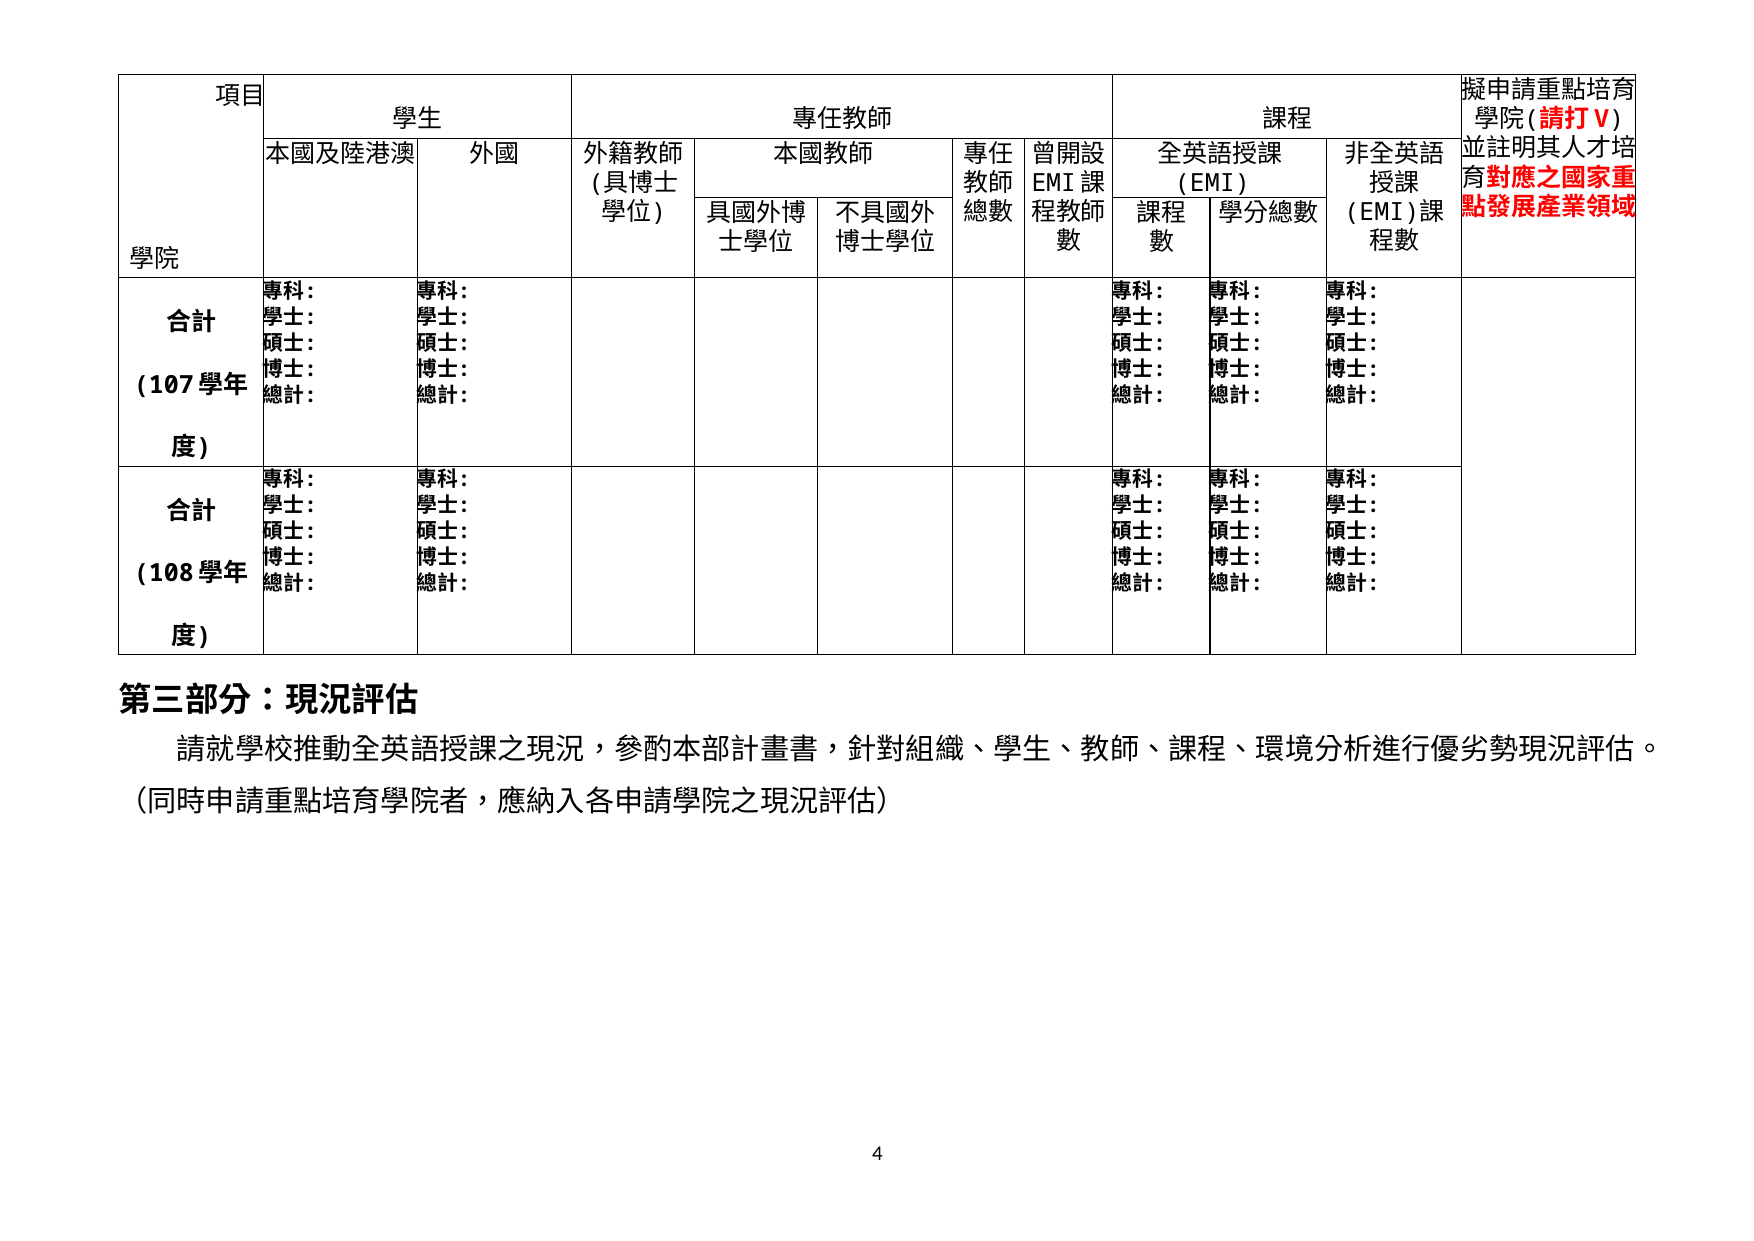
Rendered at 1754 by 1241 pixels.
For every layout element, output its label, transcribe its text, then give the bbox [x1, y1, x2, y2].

table_cell 具國外博士學位 [695, 198, 817, 277]
table_cell 本國教師 [695, 139, 952, 197]
table_cell 博士: [1113, 355, 1209, 381]
table_cell 學士: [1211, 492, 1326, 518]
table_cell 合計 (108學年度) [119, 467, 263, 654]
table_cell 學士: [1211, 303, 1326, 329]
table_cell 碩士: [1211, 329, 1326, 355]
table_header 項目 [119, 75, 263, 138]
table_cell 外籍教師(具博士學位) [572, 139, 694, 277]
table_cell 碩士: [264, 329, 417, 355]
table_cell 專科: [264, 467, 417, 492]
table_header 學生 [264, 75, 571, 138]
table_cell 博士: [418, 355, 571, 381]
table_cell 專科: [1327, 278, 1461, 303]
table_cell [572, 467, 694, 654]
table_cell 學士: [418, 492, 571, 518]
table_cell 總計: [1113, 570, 1209, 654]
table_cell 碩士: [1327, 518, 1461, 544]
text 第三部分：現況評估 [118, 655, 1636, 718]
table_cell 合計 (107學年度) [119, 278, 263, 466]
table_cell 碩士: [1211, 518, 1326, 544]
table_header 擬申請重點培育學院(請打V) 並註明其人才培育對應之國家重點發展產業領域 [1462, 75, 1635, 277]
table_cell [953, 278, 1024, 466]
table_cell 非全英語授課(EMI)課程數 [1327, 139, 1461, 277]
table_cell 總計: [1211, 570, 1326, 654]
table_cell 學士: [1327, 303, 1461, 329]
table_cell [1025, 467, 1112, 654]
table_cell 專科: [1113, 278, 1209, 303]
table_header 專任教師 [572, 75, 1112, 138]
table_cell 學分總數 [1211, 198, 1326, 277]
table_cell 總計: [264, 381, 417, 466]
table_cell 博士: [418, 544, 571, 570]
table_cell [818, 467, 952, 654]
table_cell 學士: [264, 303, 417, 329]
table_cell 專科: [1113, 467, 1209, 492]
table_cell 總計: [418, 381, 571, 466]
table_cell 全英語授課(EMI) [1113, 139, 1326, 197]
table_cell [695, 467, 817, 654]
table_cell 學士: [264, 492, 417, 518]
table_cell [1462, 278, 1635, 654]
table_cell 學院 [119, 138, 263, 277]
table_cell 專科: [1327, 467, 1461, 492]
table_cell [1025, 278, 1112, 466]
table_cell 專科: [418, 278, 571, 303]
table_cell [953, 467, 1024, 654]
table_cell 總計: [264, 570, 417, 654]
table_cell 課程數 [1113, 198, 1209, 277]
table_cell 專科: [264, 278, 417, 303]
table_cell 碩士: [264, 518, 417, 544]
table_cell 博士: [1211, 544, 1326, 570]
table_cell 學士: [1327, 492, 1461, 518]
table_cell 專科: [1211, 467, 1326, 492]
table_cell 曾開設EMI課程教師數 [1025, 139, 1112, 277]
table_cell 學士: [1113, 492, 1209, 518]
table_cell 博士: [264, 544, 417, 570]
table_cell 博士: [264, 355, 417, 381]
table_cell 總計: [1327, 570, 1461, 654]
table_header 課程 [1113, 75, 1461, 138]
table_cell 本國及陸港澳 [264, 139, 417, 277]
table_cell 碩士: [418, 518, 571, 544]
table_cell 碩士: [418, 329, 571, 355]
table_cell [695, 278, 817, 466]
table_cell 專科: [1211, 278, 1326, 303]
table_cell 博士: [1211, 355, 1326, 381]
table_cell 碩士: [1113, 329, 1209, 355]
table_cell [818, 278, 952, 466]
table_cell 博士: [1113, 544, 1209, 570]
table_cell 總計: [1113, 381, 1209, 466]
text 請就學校推動全英語授課之現況，參酌本部計畫書，針對組織、學生、教師、課程、環境分析進行優劣勢現況評估。（同時申請重點培育學院者，應納入各申請學院之現況評估） [118, 718, 1636, 822]
table_cell 不具國外博士學位 [818, 198, 952, 277]
table_cell 專任教師總數 [953, 139, 1024, 277]
table_cell [572, 278, 694, 466]
table_cell 專科: [418, 467, 571, 492]
table_cell 碩士: [1113, 518, 1209, 544]
table_cell 博士: [1327, 544, 1461, 570]
table_cell 總計: [1327, 381, 1461, 466]
table_cell 學士: [418, 303, 571, 329]
table_cell 外國 [418, 139, 571, 277]
table_cell 總計: [418, 570, 571, 654]
table_cell 總計: [1211, 381, 1326, 466]
table_cell 碩士: [1327, 329, 1461, 355]
table_cell 博士: [1327, 355, 1461, 381]
table_cell 學士: [1113, 303, 1209, 329]
